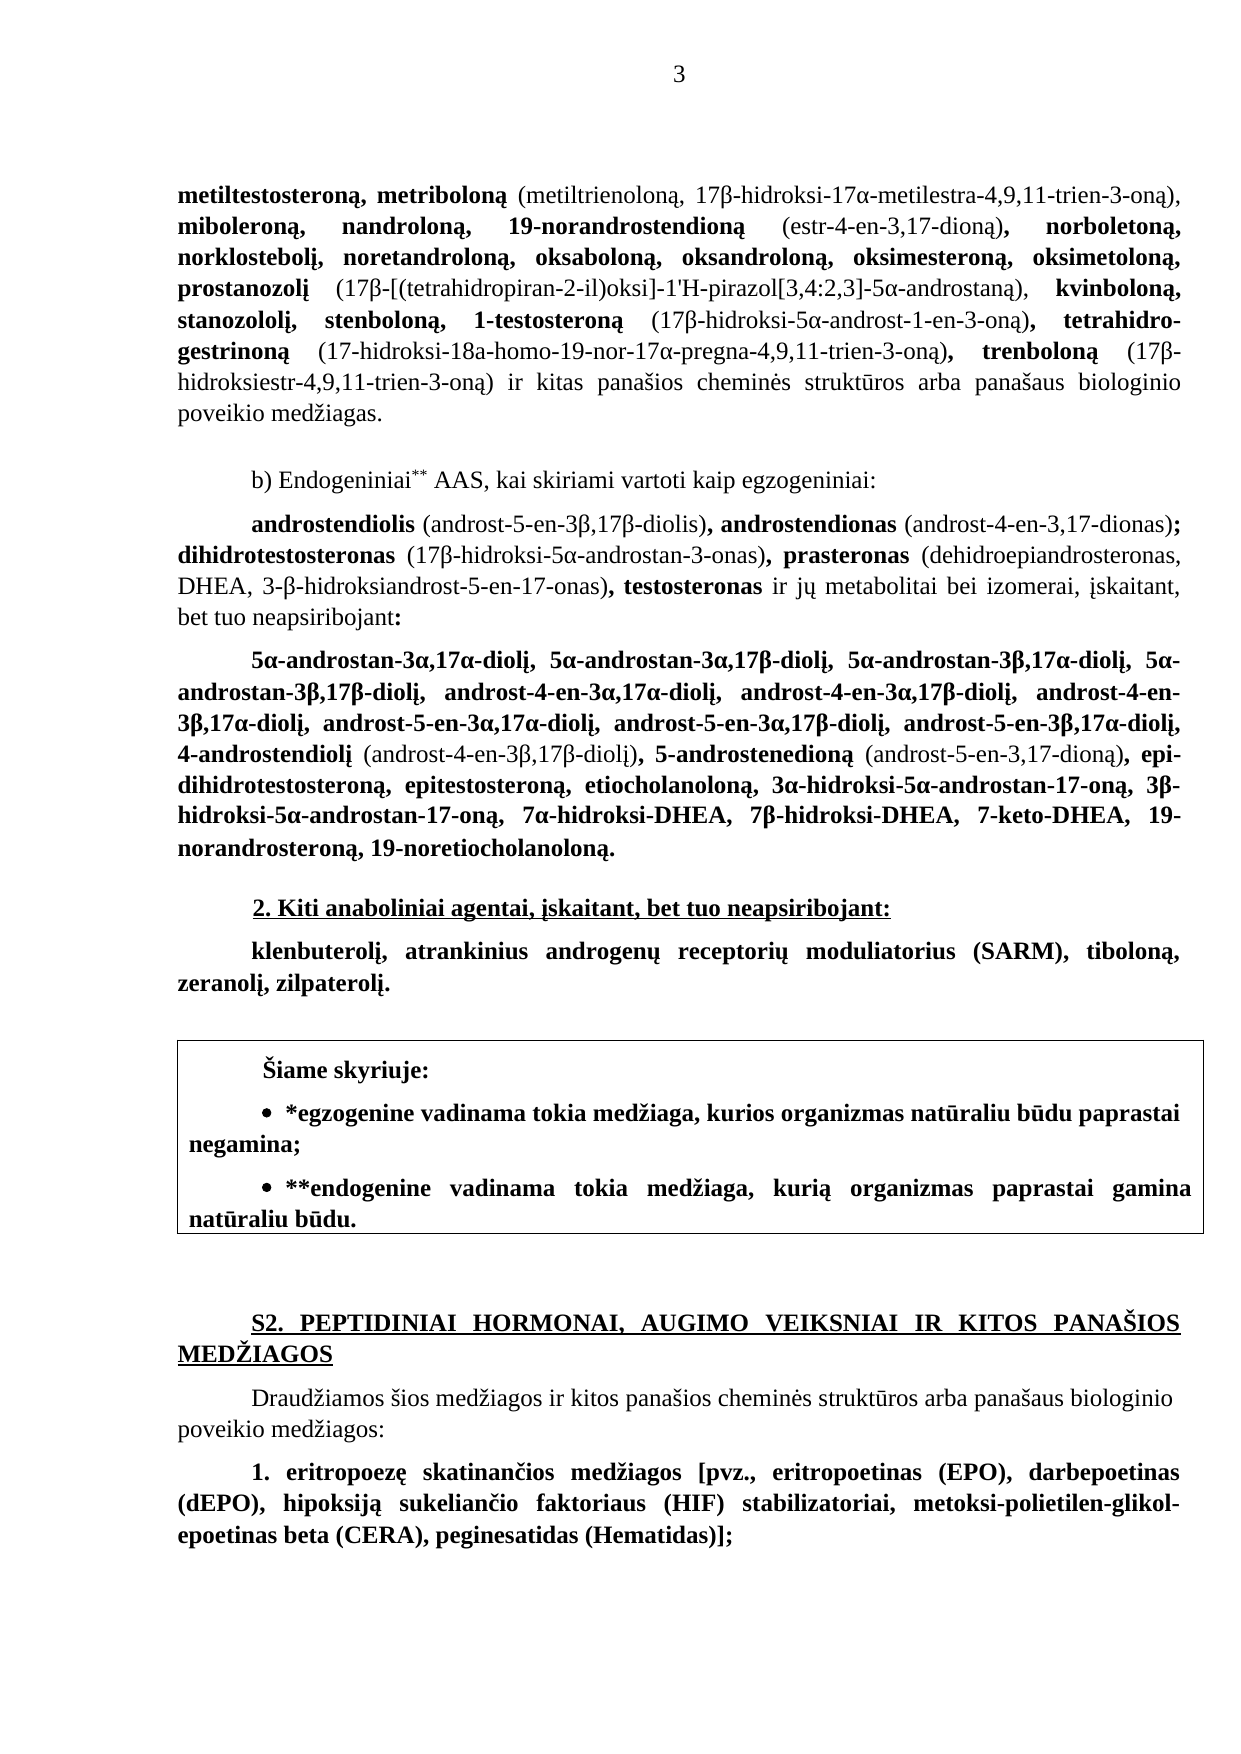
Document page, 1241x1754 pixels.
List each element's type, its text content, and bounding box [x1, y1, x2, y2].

text 2. Kiti anaboliniai agentai, įskaitant, bet tuo neapsiribojant: [252, 891, 1181, 922]
text b) Endogeniniai** AAS, kai skiriami vartoti kaip egzogeniniai: [177, 456, 1181, 494]
table_header Šiame skyriuje: *egzogenine vadinama tokia medžiaga, kurios organizmas natūraliu būdu paprastai negamina; **endogenine vadinama tokia medžiaga, kurią organizmas paprastai gamina natūraliu būdu. [178, 1041, 1203, 1233]
text S2. PEPTIDINIAI HORMONAI, AUGIMO VEIKSNIAI IR KITOS PANAŠIOS MEDŽIAGOS [177, 1306, 1181, 1368]
text metiltestosteroną, metriboloną (metiltrienoloną, 17β-hidroksi-17α-metilestra-4,9,11-trien-3-oną), miboleroną, nandroloną, 19-norandrostendioną (estr-4-en-3,17-dioną), norboletoną, norklostebolį, noretandroloną, oksaboloną, oksandroloną, oksimesteroną, oksimetoloną, prostanozolį (17β-[(tetrahidropiran-2-il)oksi]-1'H-pirazol[3,4:2,3]-5α-androstaną), kvinboloną, stanozololį, stenboloną, 1-testosteroną (17β-hidroksi-5α-androst-1-en-3-oną), tetrahidro-gestrinoną (17-hidroksi-18a-homo-19-nor-17α-pregna-4,9,11-trien-3-oną), trenboloną (17β-hidroksiestr-4,9,11-trien-3-oną) ir kitas panašios cheminės struktūros arba panašaus biologinio poveikio medžiagas. [177, 177, 1181, 427]
text 5α-androstan-3α,17α-diolį, 5α-androstan-3α,17β-diolį, 5α-androstan-3β,17α-diolį, 5α-androstan-3β,17β-diolį, androst-4-en-3α,17α-diolį, androst-4-en-3α,17β-diolį, androst-4-en-3β,17α-diolį, androst-5-en-3α,17α-diolį, androst-5-en-3α,17β-diolį, androst-5-en-3β,17α-diolį, 4-androstendiolį (androst-4-en-3β,17β-diolį), 5-androstenedioną (androst-5-en-3,17-dioną), epi-dihidrotestosteroną, epitestosteroną, etiocholanoloną, 3α-hidroksi-5α-androstan-17-oną, 3β-hidroksi-5α-androstan-17-oną, 7α-hidroksi-DHEA, 7β-hidroksi-DHEA, 7-keto-DHEA, 19-norandrosteroną, 19-noretiocholanoloną. [177, 643, 1181, 862]
text Draudžiamos šios medžiagos ir kitos panašios cheminės struktūros arba panašaus biologinio poveikio medžiagos: [177, 1380, 1181, 1443]
text 1. eritropoezę skatinančios medžiagos [pvz., eritropoetinas (EPO), darbepoetinas (dEPO), hipoksiją sukeliančio faktoriaus (HIF) stabilizatoriai, metoksi-polietilen-glikol-epoetinas beta (CERA), peginesatidas (Hematidas)]; [177, 1455, 1181, 1548]
text androstendiolis (androst-5-en-3β,17β-diolis), androstendionas (androst-4-en-3,17-dionas); dihidrotestosteronas (17β-hidroksi-5α-androstan-3-onas), prasteronas (dehidroepiandrosteronas, DHEA, 3-β-hidroksiandrost-5-en-17-onas), testosteronas ir jų metabolitai bei izomerai, įskaitant, bet tuo neapsiribojant: [177, 506, 1181, 631]
text klenbuterolį, atrankinius androgenų receptorių moduliatorius (SARM), tiboloną, zeranolį, zilpaterolį. [177, 934, 1181, 996]
